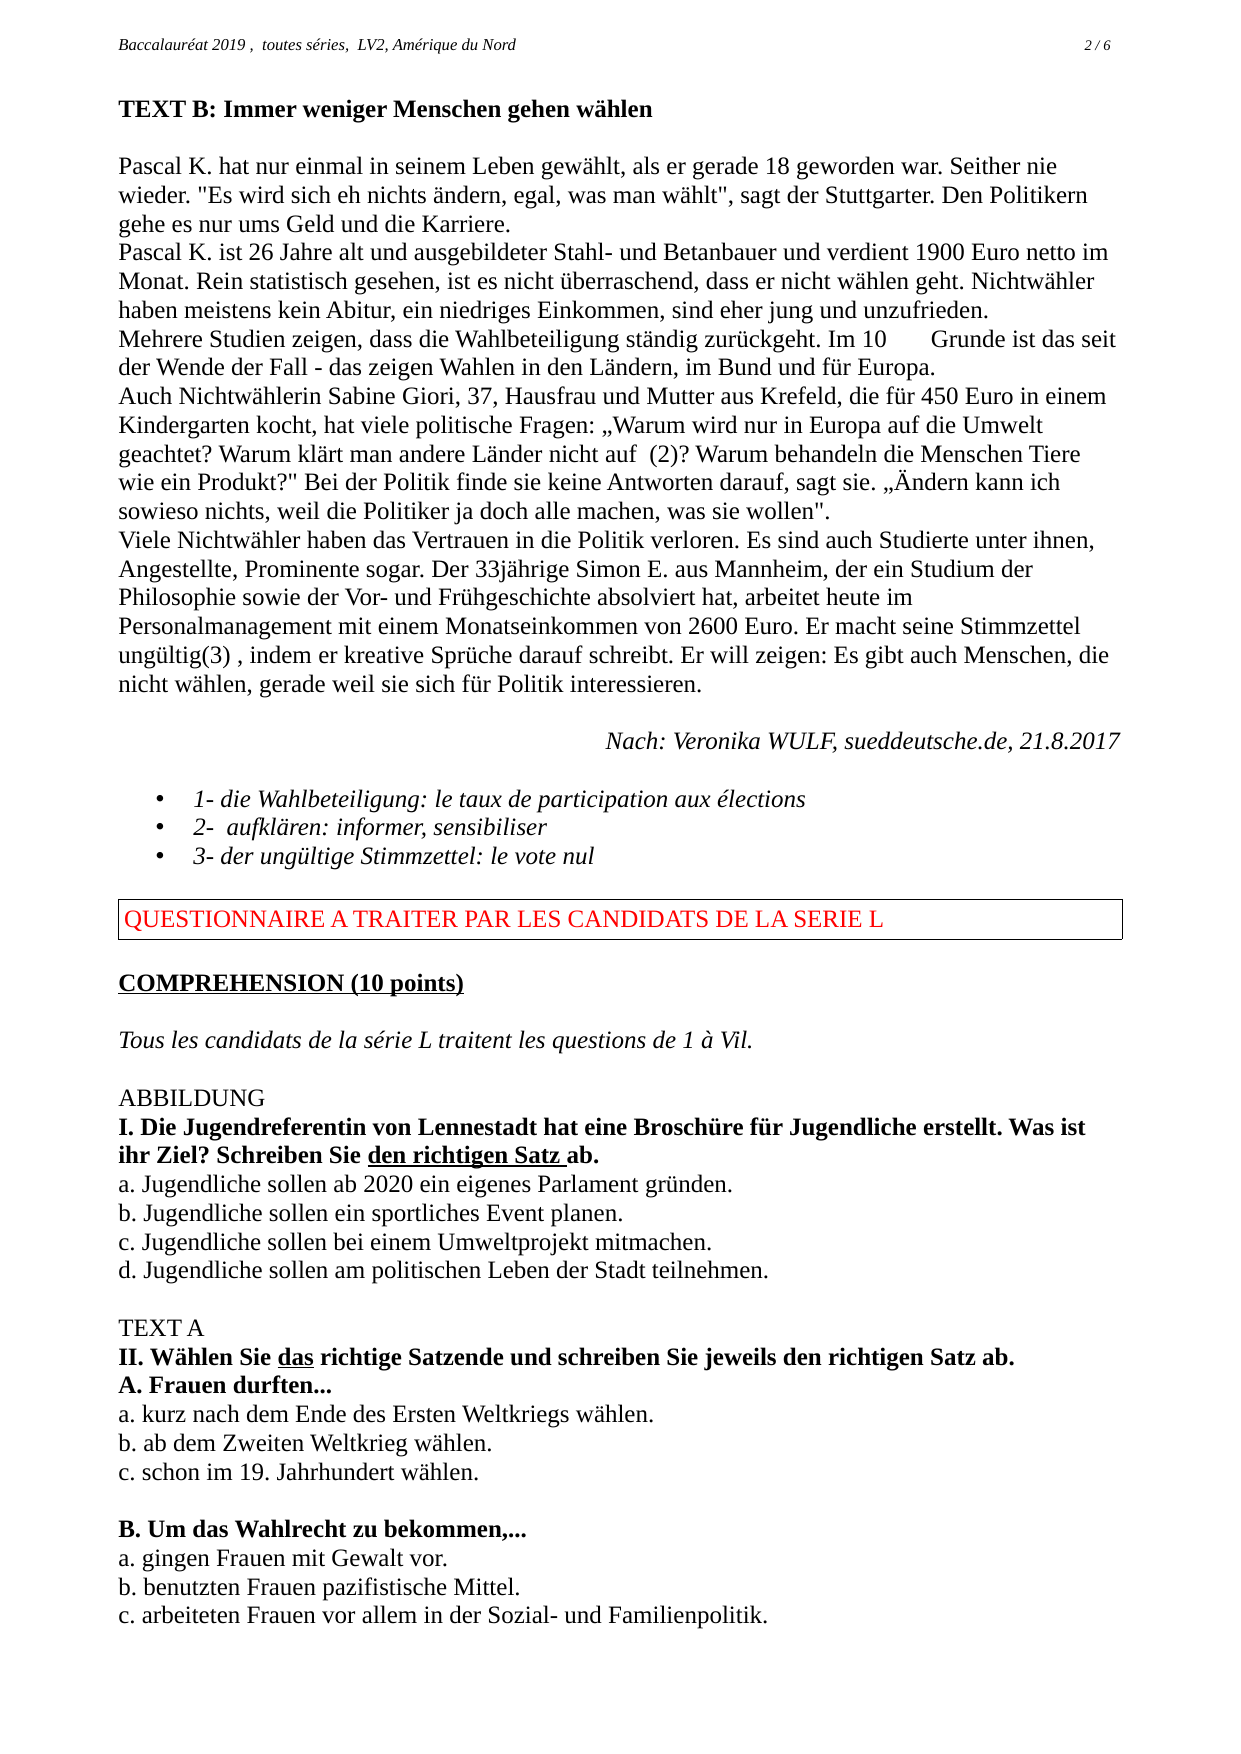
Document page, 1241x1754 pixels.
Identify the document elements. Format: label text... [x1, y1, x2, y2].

text c. schon im 19. Jahrhundert wählen. [118, 1457, 1122, 1485]
list 1- die Wahlbeteiligung: le taux de participation aux élections [156, 784, 1122, 812]
text b. ab dem Zweiten Weltkrieg wählen. [118, 1428, 1122, 1457]
text TEXT A [118, 1313, 1122, 1342]
text Pascal K. ist 26 Jahre alt und ausgebildeter Stahl- und Betanbauer und verdient 1900 Euro netto im Monat. Rein statistisch gesehen, ist es nicht überraschend, dass er nicht wählen geht. Nichtwähler haben meistens kein Abitur, ein niedriges Einkommen, sind eher jung und unzufrieden. [118, 237, 1122, 324]
text c. arbeiteten Frauen vor allem in der Sozial- und Familienpolitik. [118, 1600, 1122, 1629]
text I. Die Jugendreferentin von Lennestadt hat eine Broschüre für Jugendliche erstellt. Was ist ihr Ziel? Schreiben Sie den richtigen Satz ab. [118, 1112, 1122, 1169]
list 2- aufklären: informer, sensibiliser [156, 812, 1122, 841]
text A. Frauen durften... [118, 1370, 1122, 1399]
text b. benutzten Frauen pazifistische Mittel. [118, 1572, 1122, 1600]
text Auch Nichtwählerin Sabine Giori, 37, Hausfrau und Mutter aus Krefeld, die für 450 Euro in einem Kindergarten kocht, hat viele politische Fragen: „Warum wird nur in Europa auf die Umwelt geachtet? Warum klärt man andere Länder nicht auf (2)? Warum behandeln die Menschen Tiere wie ein Produkt?" Bei der Politik finde sie keine Antworten darauf, sagt sie. „Ändern kann ich sowieso nichts, weil die Politiker ja doch alle machen, was sie wollen". [118, 381, 1122, 525]
text b. Jugendliche sollen ein sportliches Event planen. [118, 1198, 1122, 1227]
table_header QUESTIONNAIRE A TRAITER PAR LES CANDIDATS DE LA SERIE L [119, 900, 1122, 939]
text a. gingen Frauen mit Gewalt vor. [118, 1543, 1122, 1572]
text Tous les candidats de la série L traitent les questions de 1 à Vil. [118, 1025, 1122, 1054]
text Pascal K. hat nur einmal in seinem Leben gewählt, als er gerade 18 geworden war. Seither nie wieder. "Es wird sich eh nichts ändern, egal, was man wählt", sagt der Stuttgarter. Den Politikern gehe es nur ums Geld und die Karriere. [118, 151, 1122, 237]
text Nach: Veronika WULF, sueddeutsche.de, 21.8.2017 [118, 726, 1122, 755]
text COMPREHENSION (10 points) [118, 968, 1122, 997]
text c. Jugendliche sollen bei einem Umweltprojekt mitmachen. [118, 1227, 1122, 1255]
text TEXT B: Immer weniger Menschen gehen wählen [118, 94, 1122, 122]
list 3- der ungültige Stimmzettel: le vote nul [156, 841, 1122, 870]
text d. Jugendliche sollen am politischen Leben der Stadt teilnehmen. [118, 1255, 1122, 1284]
text ABBILDUNG [118, 1083, 1122, 1112]
text Mehrere Studien zeigen, dass die Wahlbeteiligung ständig zurückgeht. Im 10 Grunde ist das seit der Wende der Fall - das zeigen Wahlen in den Ländern, im Bund und für Europa. [118, 324, 1122, 381]
text II. Wählen Sie das richtige Satzende und schreiben Sie jeweils den richtigen Satz ab. [118, 1342, 1122, 1370]
text a. kurz nach dem Ende des Ersten Weltkriegs wählen. [118, 1399, 1122, 1428]
text a. Jugendliche sollen ab 2020 ein eigenes Parlament gründen. [118, 1169, 1122, 1198]
text B. Um das Wahlrecht zu bekommen,... [118, 1514, 1122, 1543]
text Viele Nichtwähler haben das Vertrauen in die Politik verloren. Es sind auch Studierte unter ihnen, Angestellte, Prominente sogar. Der 33jährige Simon E. aus Mannheim, der ein Studium der Philosophie sowie der Vor- und Frühgeschichte absolviert hat, arbeitet heute im Personalmanagement mit einem Monatseinkommen von 2600 Euro. Er macht seine Stimmzettel ungültig(3) , indem er kreative Sprüche darauf schreibt. Er will zeigen: Es gibt auch Menschen, die nicht wählen, gerade weil sie sich für Politik interessieren. [118, 525, 1122, 697]
